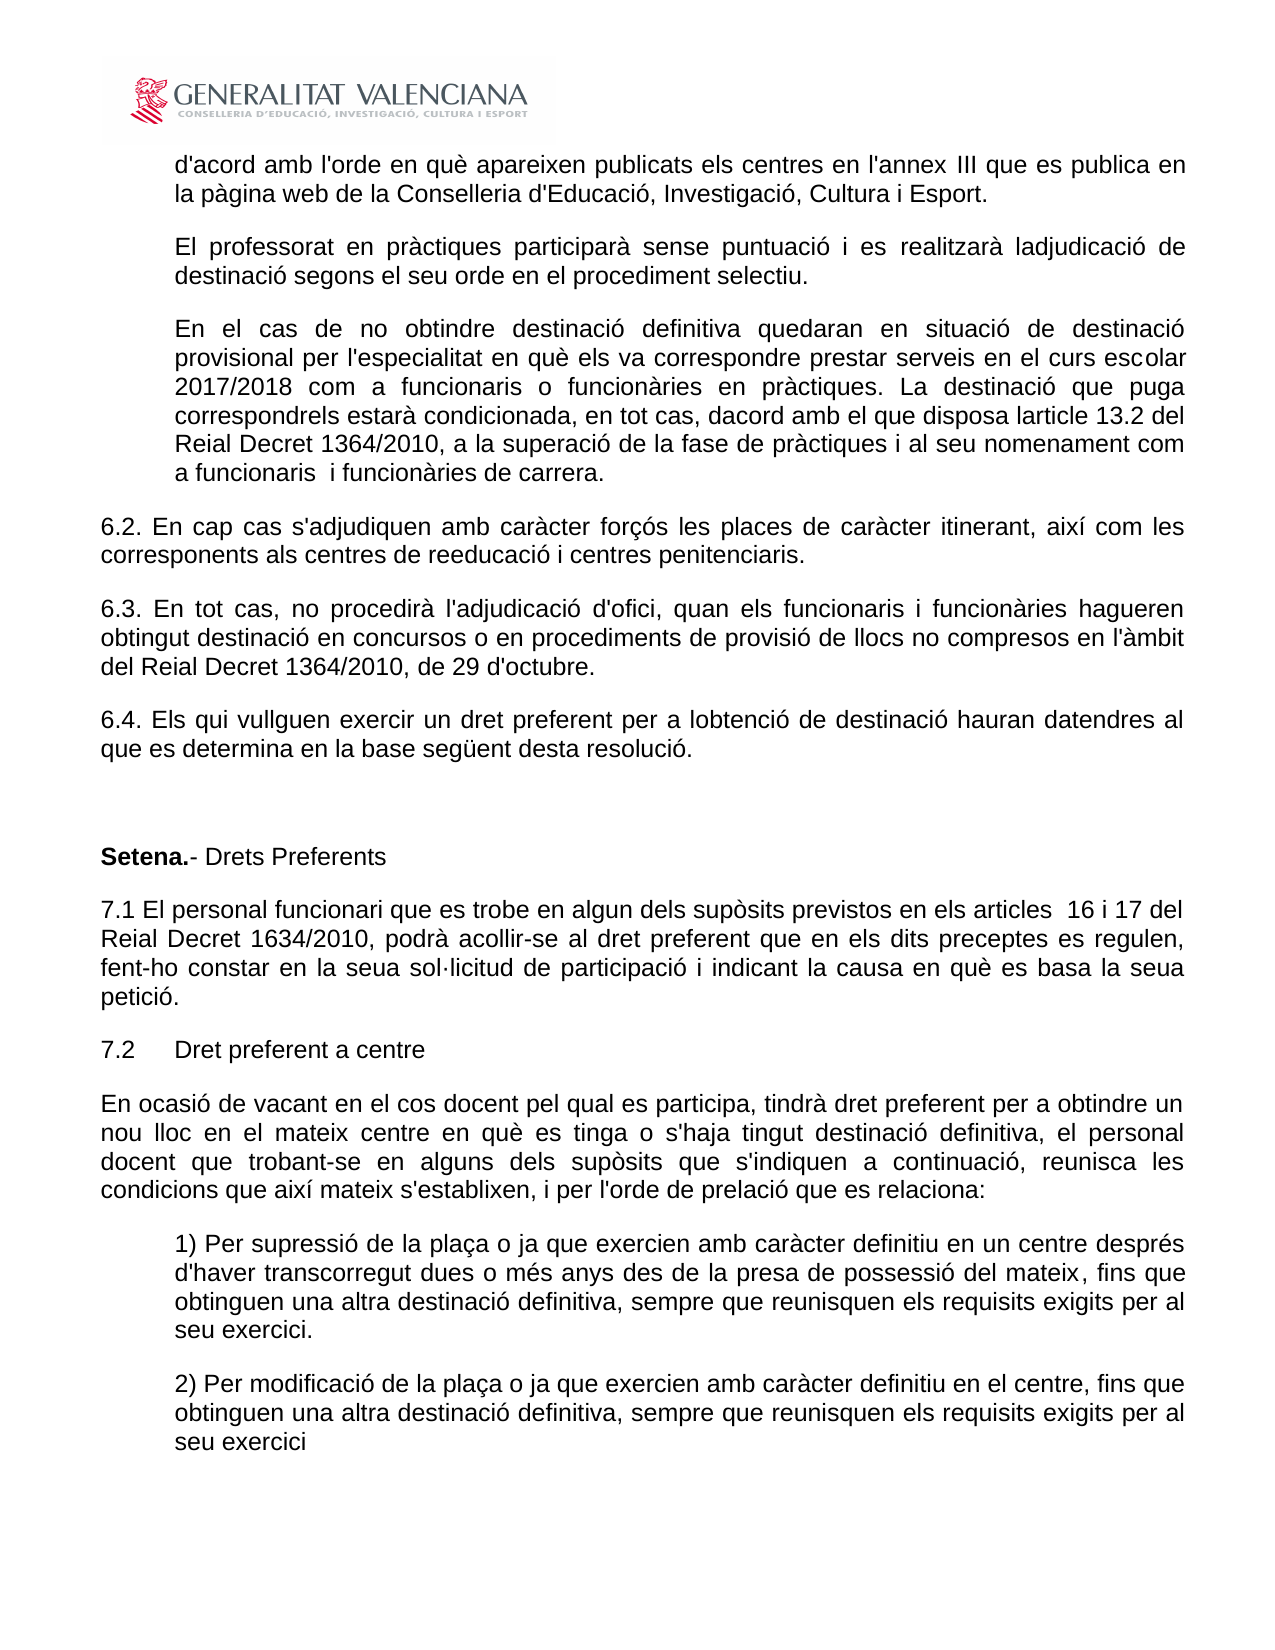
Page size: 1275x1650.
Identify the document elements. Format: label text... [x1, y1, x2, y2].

text El professorat en pràctiques participarà sense puntuació i es realitzarà ladjudicació de destinació segons el seu orde en el procediment selectiu. [174, 232, 1186, 289]
text d'acord amb l'orde en què apareixen publicats els centres en l'annex III que es publica en la pàgina web de la Conselleria d'Educació, Investigació, Cultura i Esport. [174, 150, 1186, 207]
text En el cas de no obtindre destinació definitiva quedaran en situació de destinació provisional per l'especialitat en què els va correspondre prestar serveis en el curs escolar 2017/2018 com a funcionaris o funcionàries en pràctiques. La destinació que puga correspondrels estarà condicionada, en tot cas, dacord amb el que disposa larticle 13.2 del Reial Decret 1364/2010, a la superació de la fase de pràctiques i al seu nomenament com a funcionaris i funcionàries de carrera. [174, 314, 1186, 487]
text 7.1 El personal funcionari que es trobe en algun dels supòsits previstos en els articles 16 i 17 del Reial Decret 1634/2010, podrà acollir-se al dret preferent que en els dits preceptes es regulen, fent-ho constar en la seua sol·licitud de participació i indicant la causa en què es basa la seua petició. [100, 896, 1186, 1011]
text 1) Per supressió de la plaça o ja que exercien amb caràcter definitiu en un centre després d'haver transcorregut dues o més anys des de la presa de possessió del mateix, fins que obtinguen una altra destinació definitiva, sempre que reunisquen els requisits exigits per al seu exercici. [174, 1229, 1186, 1344]
text Setena.- Drets Preferents [100, 842, 1186, 871]
text 6.3. En tot cas, no procedirà l'adjudicació d'ofici, quan els funcionaris i funcionàries hagueren obtingut destinació en concursos o en procediments de provisió de llocs no compresos en l'àmbit del Reial Decret 1364/2010, de 29 d'octubre. [100, 594, 1186, 681]
picture [102, 56, 557, 145]
text En ocasió de vacant en el cos docent pel qual es participa, tindrà dret preferent per a obtindre un nou lloc en el mateix centre en què es tinga o s'haja tingut destinació definitiva, el personal docent que trobant-se en alguns dels supòsits que s'indiquen a continuació, reunisca les condicions que així mateix s'establixen, i per l'orde de prelació que es relaciona: [100, 1089, 1186, 1204]
text 2) Per modificació de la plaça o ja que exercien amb caràcter definitiu en el centre, fins que obtinguen una altra destinació definitiva, sempre que reunisquen els requisits exigits per al seu exercici [174, 1369, 1186, 1456]
text 7.2 Dret preferent a centre [100, 1036, 1186, 1064]
text 6.4. Els qui vullguen exercir un dret preferent per a lobtenció de destinació hauran datendres al que es determina en la base següent desta resolució. [100, 706, 1186, 763]
text 6.2. En cap cas s'adjudiquen amb caràcter forçós les places de caràcter itinerant, així com les corresponents als centres de reeducació i centres penitenciaris. [100, 512, 1186, 569]
